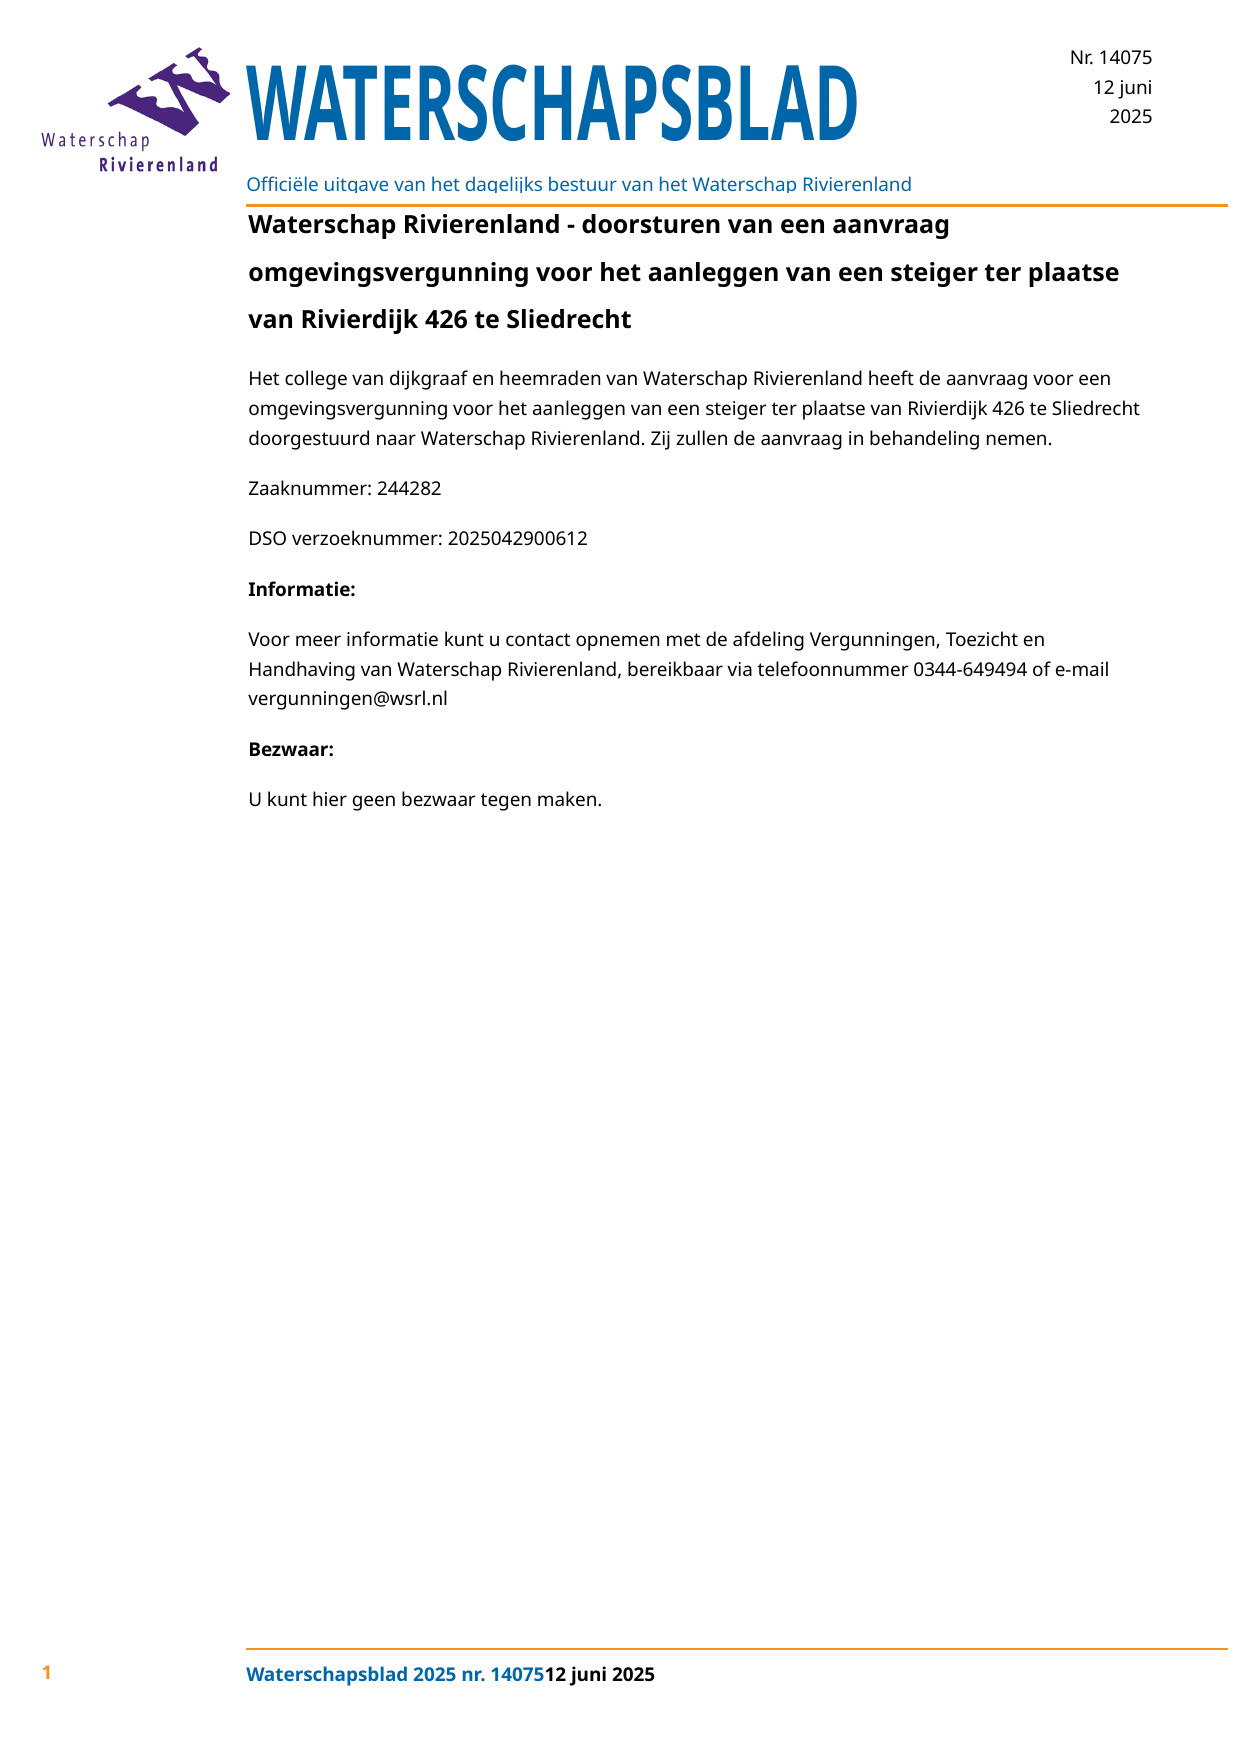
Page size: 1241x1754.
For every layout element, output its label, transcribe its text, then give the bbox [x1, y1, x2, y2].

text Het college van dijkgraaf en heemraden van Waterschap Rivierenland heeft de aanvraag voor een omgevingsvergunning voor het aanleggen van een steiger ter plaatse van Rivierdijk 426 te Sliedrecht doorgestuurd naar Waterschap Rivierenland. Zij zullen de aanvraag in behandeling nemen. [248, 366, 1152, 450]
text Bezwaar: [248, 736, 1152, 762]
text Voor meer informatie kunt u contact opnemen met de afdeling Vergunningen, Toezicht en Handhaving van Waterschap Rivierenland, bereikbaar via telefoonnummer 0344-649494 of e-mail vergunningen@wsrl.nl [248, 626, 1152, 711]
text Waterschap Rivierenland - doorsturen van een aanvraag omgevingsvergunning voor het aanleggen van een steiger ter plaatse van Rivierdijk 426 te Sliedrecht [248, 207, 1152, 336]
picture [41, 47, 231, 172]
text DSO verzoeknummer: 2025042900612 [248, 526, 1152, 551]
text Informatie: [248, 576, 1152, 602]
text Zaaknummer: 244282 [248, 475, 1152, 501]
text U kunt hier geen bezwaar tegen maken. [248, 786, 1152, 812]
